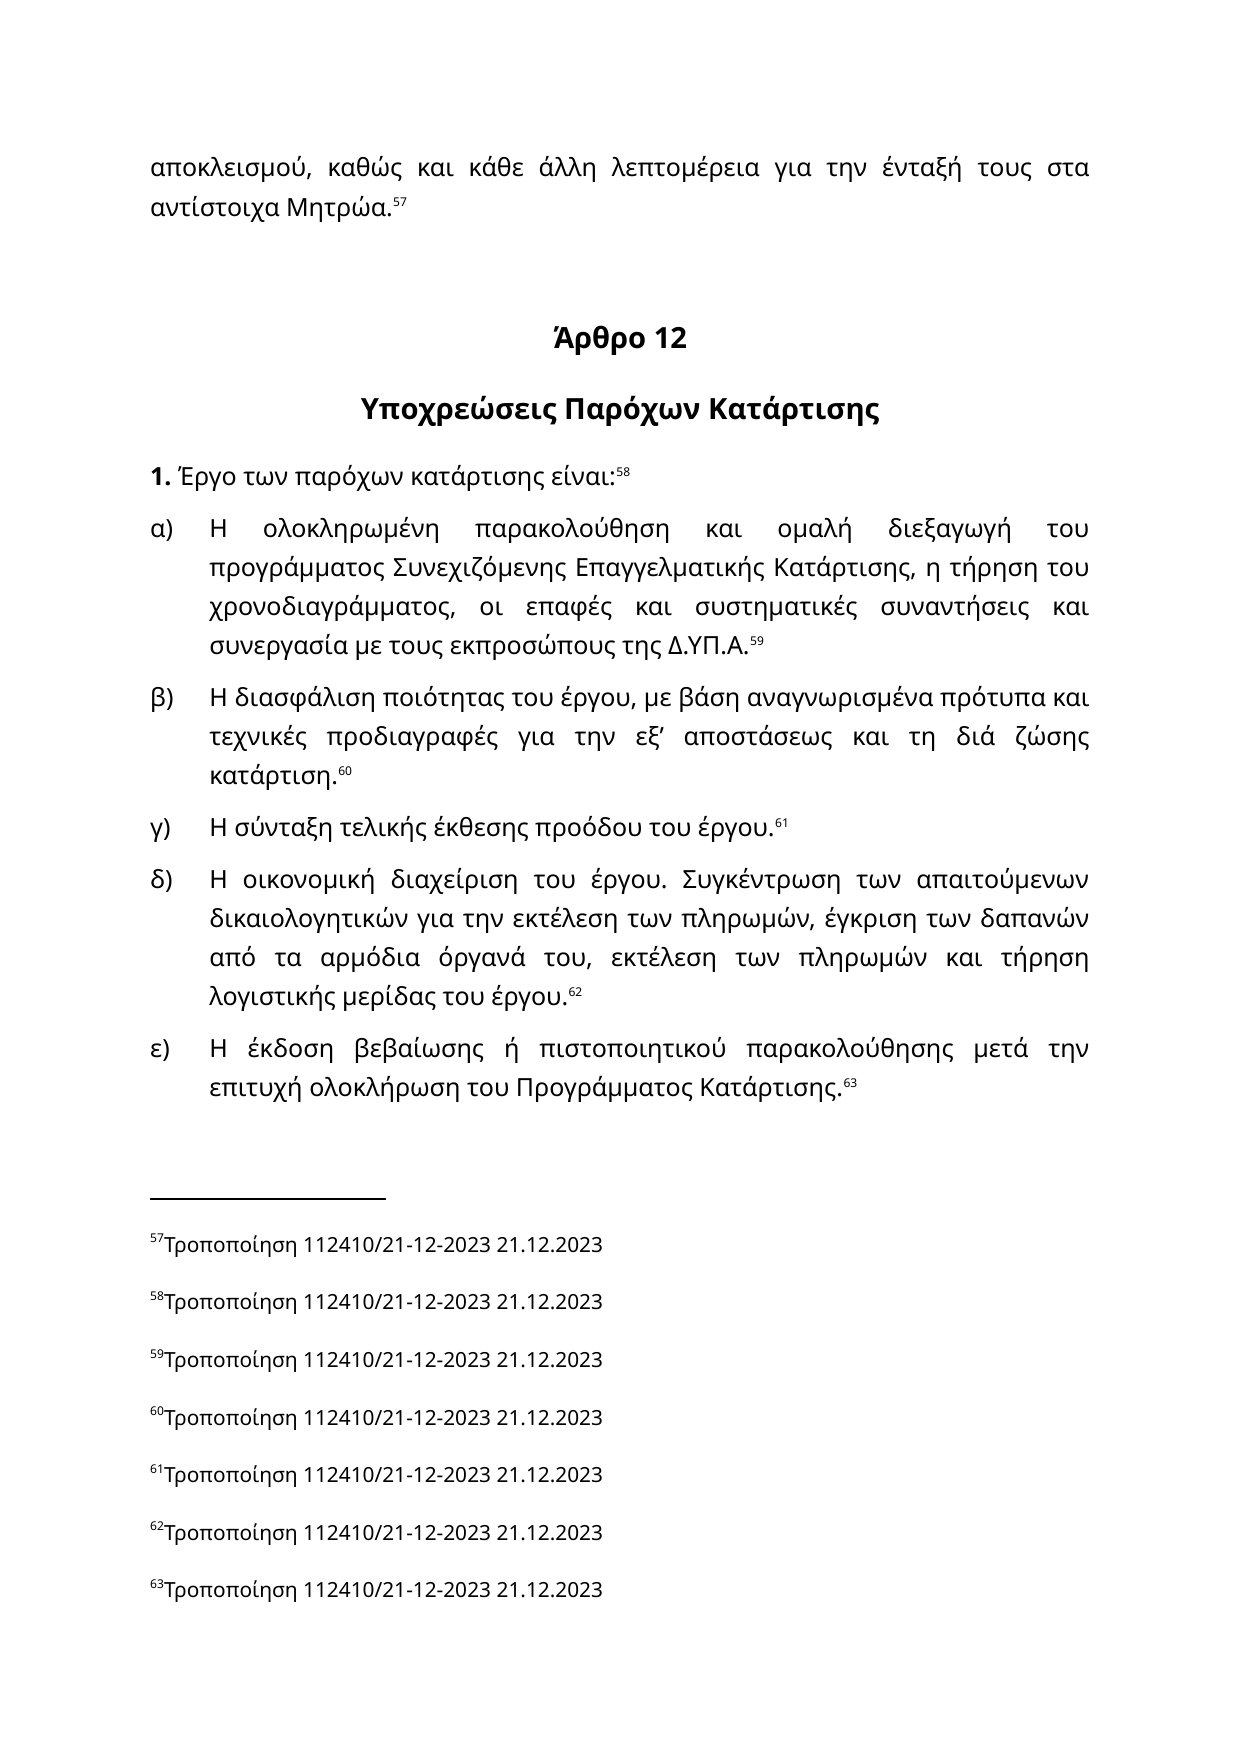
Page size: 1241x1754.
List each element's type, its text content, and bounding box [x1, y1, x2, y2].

text 1. Έργο των παρόχων κατάρτισης είναι: [150, 459, 1090, 493]
text Τροποποίηση 112410/21-12-2023 21.12.2023 [150, 1576, 1090, 1604]
text Τροποποίηση 112410/21-12-2023 21.12.2023 [150, 1230, 1090, 1258]
list ε) Η έκδοση βεβαίωσης ή πιστοποιητικού παρακολούθησης μετά την επιτυχή ολοκλήρωση του Προγράμματος Κατάρτισης. [150, 1030, 1090, 1104]
text αποκλεισμού, καθώς και κάθε άλλη λεπτομέρεια για την ένταξή τους στα αντίστοιχα Μητρώα. [150, 150, 1090, 223]
text Τροποποίηση 112410/21-12-2023 21.12.2023 [150, 1518, 1090, 1546]
text Τροποποίηση 112410/21-12-2023 21.12.2023 [150, 1460, 1090, 1489]
text Τροποποίηση 112410/21-12-2023 21.12.2023 [150, 1403, 1090, 1431]
list γ) Η σύνταξη τελικής έκθεσης προόδου του έργου. [150, 809, 1090, 844]
list β) Η διασφάλιση ποιότητας του έργου, με βάση αναγνωρισμένα πρότυπα και τεχνικές προδιαγραφές για την εξ’ αποστάσεως και τη διά ζώσης κατάρτιση. [150, 679, 1090, 792]
text Τροποποίηση 112410/21-12-2023 21.12.2023 [150, 1287, 1090, 1316]
subtitle Άρθρο 12 [150, 317, 1090, 357]
list α) Η ολοκληρωμένη παρακολούθηση και ομαλή διεξαγωγή του προγράμματος Συνεχιζόμενης Επαγγελματικής Κατάρτισης, η τήρηση του χρονοδιαγράμματος, οι επαφές και συστηματικές συναντήσεις και συνεργασία με τους εκπροσώπους της Δ.ΥΠ.Α. [150, 510, 1090, 662]
subtitle Υποχρεώσεις Παρόχων Κατάρτισης [150, 388, 1090, 428]
text Τροποποίηση 112410/21-12-2023 21.12.2023 [150, 1345, 1090, 1373]
list δ) Η οικονομική διαχείριση του έργου. Συγκέντρωση των απαιτούμενων δικαιολογητικών για την εκτέλεση των πληρωμών, έγκριση των δαπανών από τα αρμόδια όργανά του, εκτέλεση των πληρωμών και τήρηση λογιστικής μερίδας του έργου. [150, 861, 1090, 1013]
